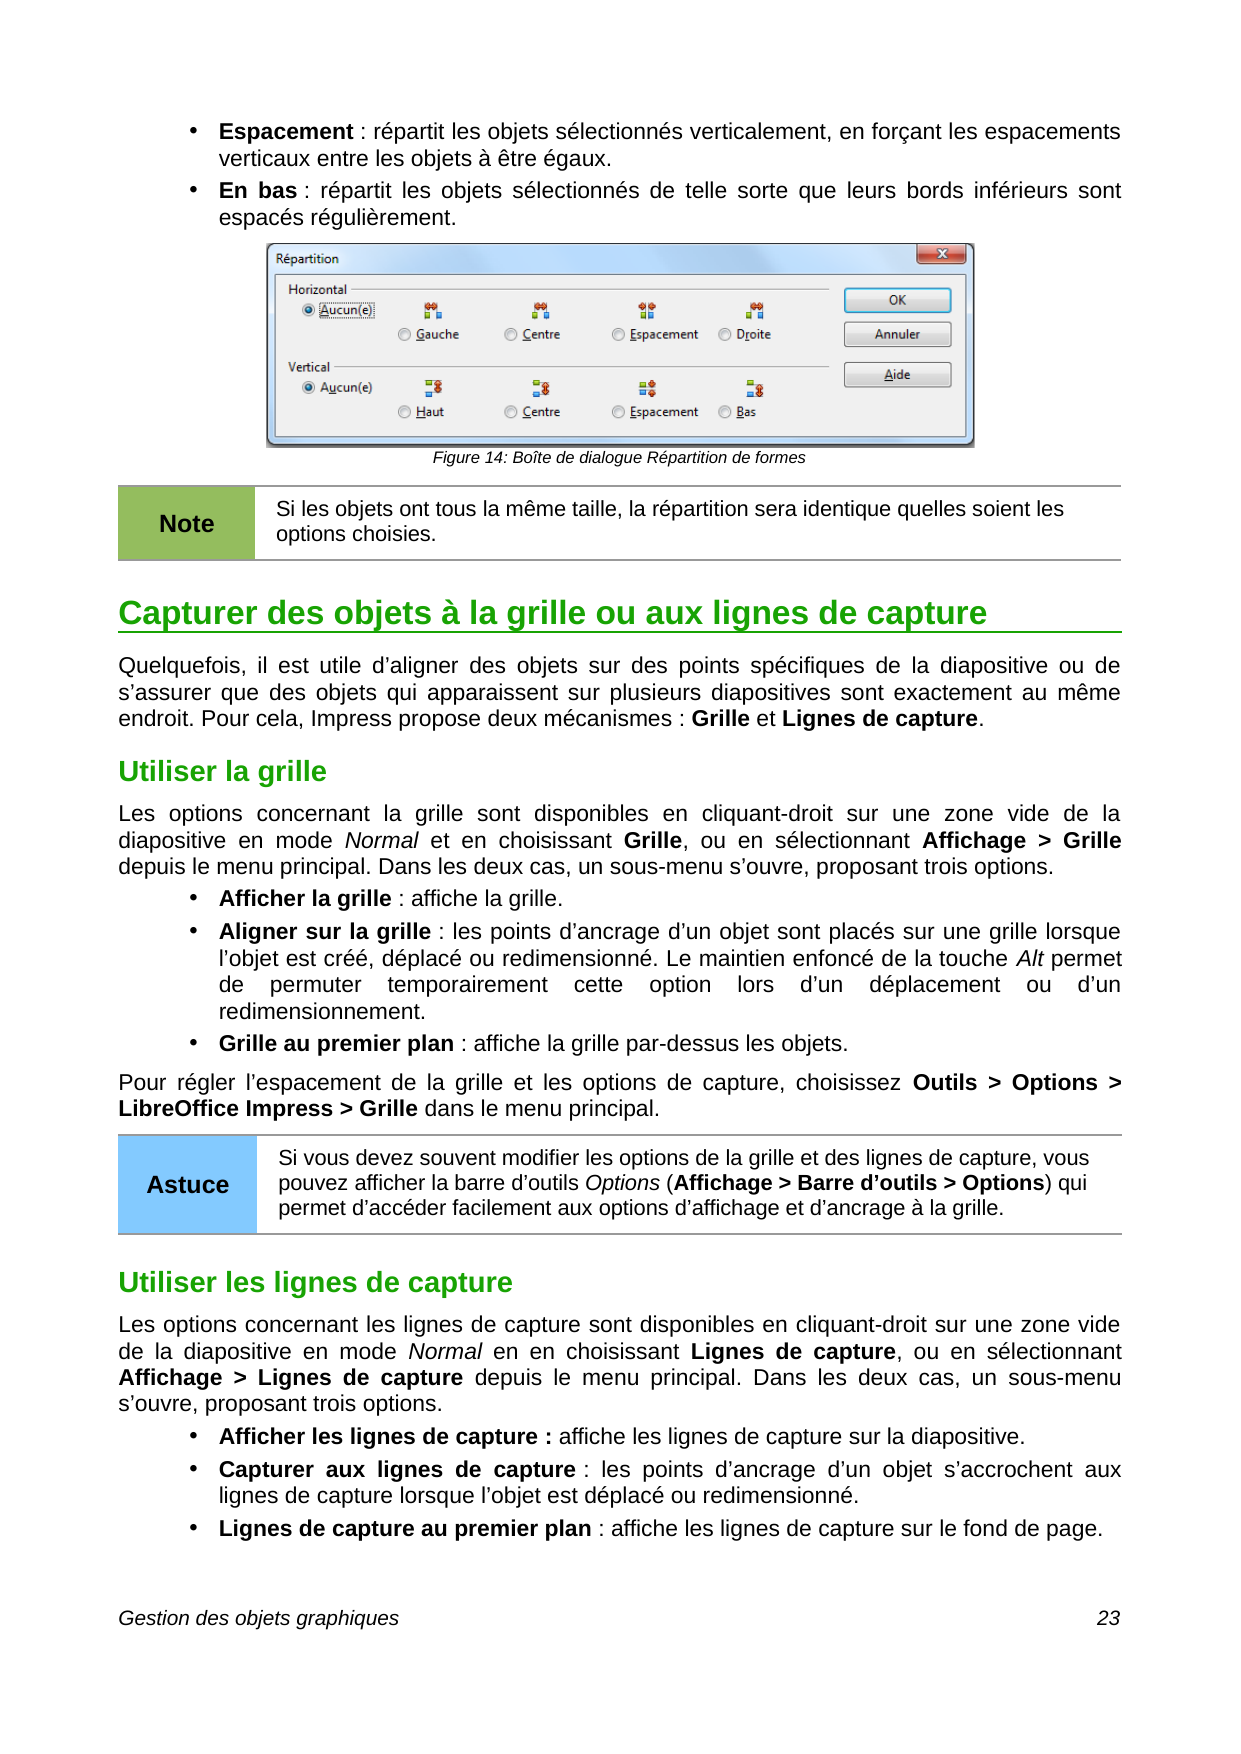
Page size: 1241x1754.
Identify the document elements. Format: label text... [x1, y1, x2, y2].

list Afficher les lignes de capture : affiche les lignes de capture sur la diapositive. [189, 1423, 1122, 1449]
text Figure 14: Boîte de dialogue Répartition de formes [266, 448, 974, 467]
subtitle Utiliser la grille [118, 754, 1122, 788]
list Capturer aux lignes de capture : les points d’ancrage d’un objet s’accrochent aux lignes de capture lorsque l’objet est déplacé ou redimensionné. [189, 1456, 1122, 1509]
list Grille au premier plan : affiche la grille par-dessus les objets. [189, 1030, 1122, 1057]
picture [266, 243, 975, 448]
text Quelquefois, il est utile d’aligner des objets sur des points spécifiques de la diapositive ou de s’assurer que des objets qui apparaissent sur plusieurs diapositives sont exactement au même endroit. Pour cela, Impress propose deux mécanismes : Grille et Lignes de capture. [118, 652, 1122, 731]
list Aligner sur la grille : les points d’ancrage d’un objet sont placés sur une grille lorsque l’objet est créé, déplacé ou redimensionné. Le maintien enfoncé de la touche Alt permet de permuter temporairement cette option lors d’un déplacement ou d’un redimensionnement. [189, 918, 1122, 1024]
list Espacement : répartit les objets sélectionnés verticalement, en forçant les espacements verticaux entre les objets à être égaux. [189, 118, 1122, 171]
text Pour régler l’espacement de la grille et les options de capture, choisissez Outils > Options > LibreOffice Impress > Grille dans le menu principal. [118, 1069, 1122, 1121]
subtitle Les options concernant les lignes de capture sont disponibles en cliquant-droit sur une zone vide de la diapositive en mode Normal en en choisissant Lignes de capture, ou en sélectionnant Affichage > Lignes de capture depuis le menu principal. Dans les deux cas, un sous-menu s’ouvre, proposant trois options. [118, 1311, 1122, 1417]
subtitle Utiliser les lignes de capture [118, 1265, 1122, 1299]
subtitle Capturer des objets à la grille ou aux lignes de capture [118, 593, 1122, 631]
table_header Astuce [118, 1136, 257, 1233]
list En bas : répartit les objets sélectionnés de telle sorte que leurs bords inférieurs sont espacés régulièrement. [189, 177, 1122, 231]
list Lignes de capture au premier plan : affiche les lignes de capture sur le fond de page. [189, 1515, 1122, 1542]
table_header Si les objets ont tous la même taille, la répartition sera identique quelles soient les options choisies. [255, 487, 1121, 559]
list Afficher la grille : affiche la grille. [189, 885, 1122, 912]
subtitle Les options concernant la grille sont disponibles en cliquant-droit sur une zone vide de la diapositive en mode Normal et en choisissant Grille, ou en sélectionnant Affichage > Grille depuis le menu principal. Dans les deux cas, un sous-menu s’ouvre, proposant trois options. [118, 800, 1122, 879]
table_header Note [118, 487, 255, 559]
table_header Si vous devez souvent modifier les options de la grille et des lignes de capture, vous pouvez afficher la barre d’outils Options (Affichage > Barre d’outils > Options) qui permet d’accéder facilement aux options d’affichage et d’ancrage à la grille. [258, 1136, 1122, 1233]
